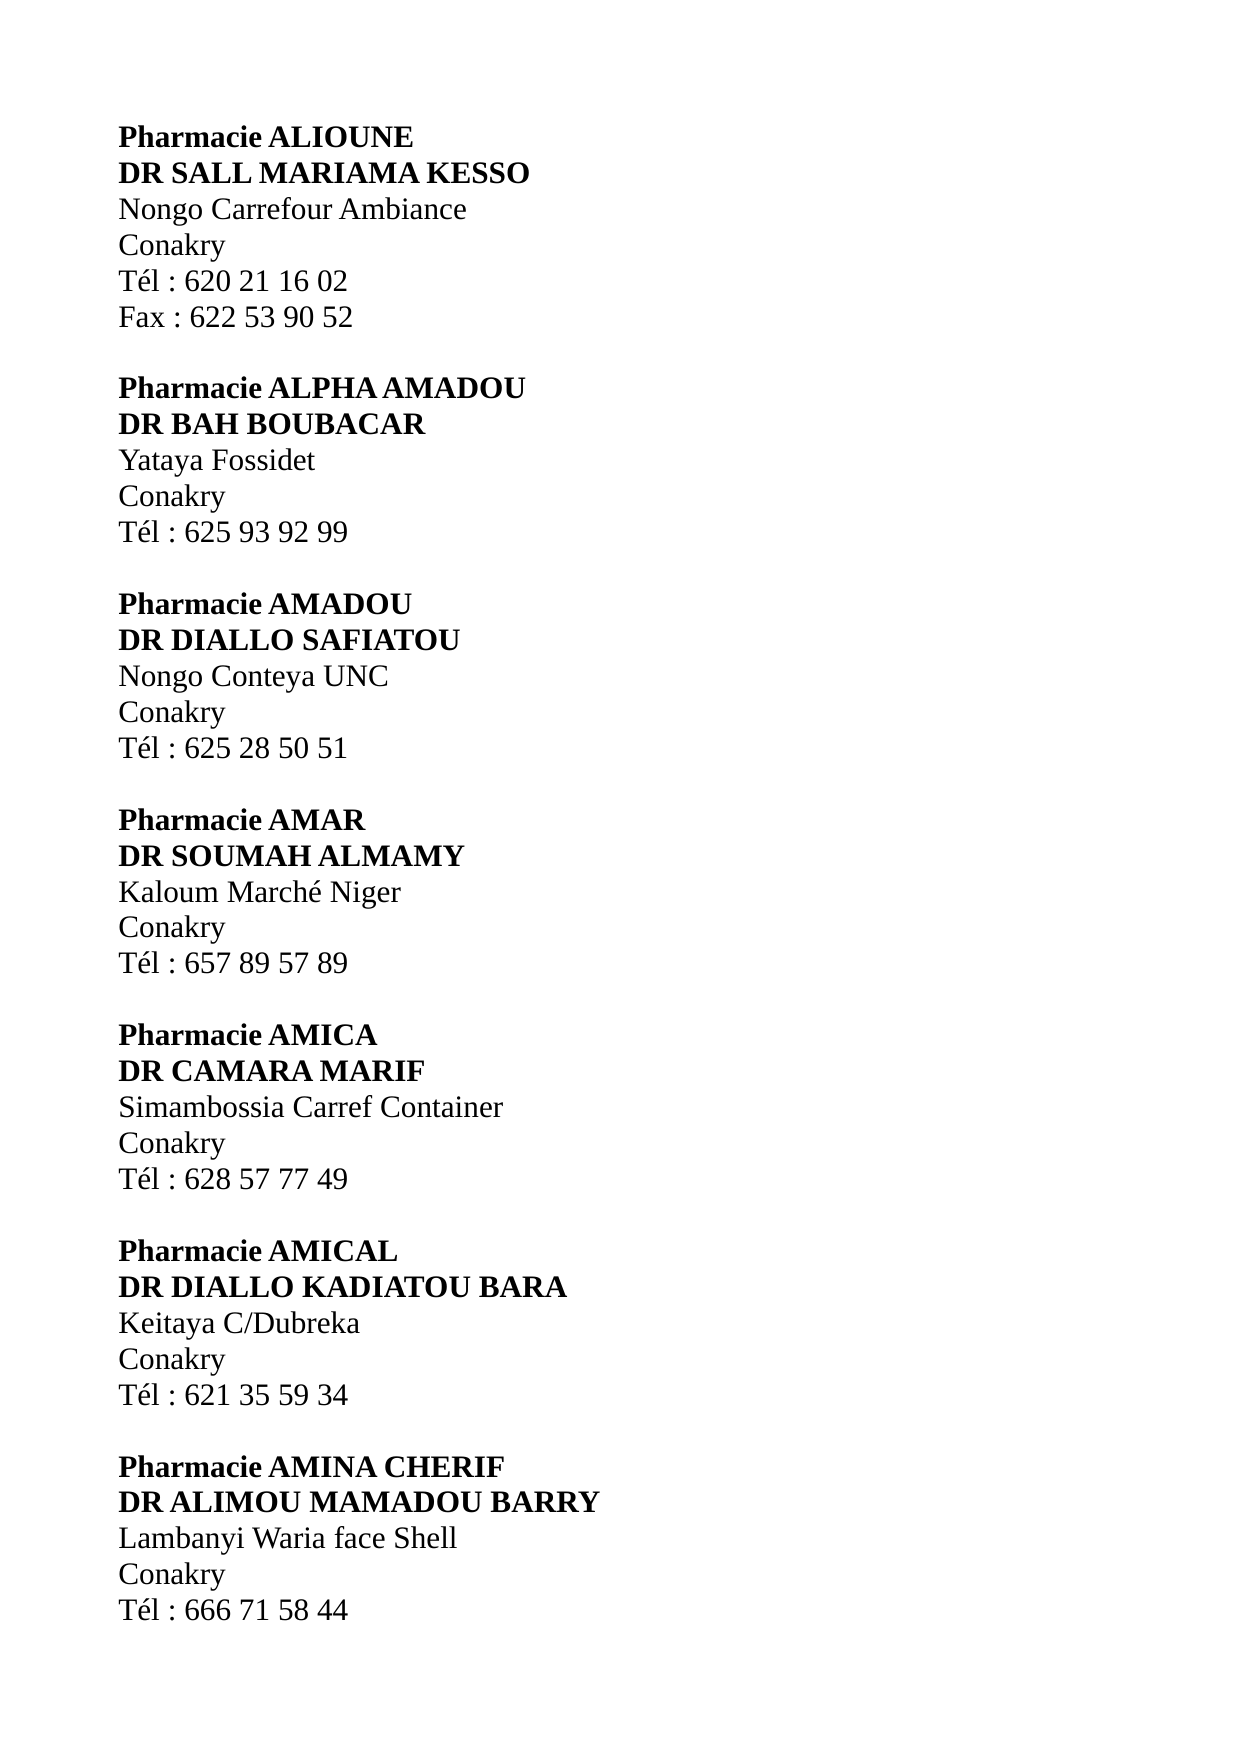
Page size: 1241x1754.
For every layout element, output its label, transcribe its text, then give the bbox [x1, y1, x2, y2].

text Fax : 622 53 90 52 [118, 298, 1122, 334]
text Kaloum Marché Niger [118, 873, 1122, 909]
text Nongo Carrefour Ambiance [118, 190, 1122, 226]
text DR DIALLO KADIATOU BARA [118, 1268, 1122, 1304]
text Conakry [118, 909, 1122, 945]
text Pharmacie AMINA CHERIF [118, 1448, 1122, 1484]
text DR DIALLO SAFIATOU [118, 621, 1122, 657]
text DR ALIMOU MAMADOU BARRY [118, 1484, 1122, 1520]
text Nongo Conteya UNC [118, 657, 1122, 693]
text Yataya Fossidet [118, 442, 1122, 477]
text Tél : 621 35 59 34 [118, 1376, 1122, 1412]
text Pharmacie ALPHA AMADOU [118, 370, 1122, 406]
text Pharmacie AMICAL [118, 1232, 1122, 1268]
text Pharmacie AMADOU [118, 585, 1122, 621]
text Conakry [118, 1340, 1122, 1376]
text Conakry [118, 477, 1122, 513]
text Conakry [118, 1124, 1122, 1160]
text Conakry [118, 226, 1122, 262]
text DR CAMARA MARIF [118, 1052, 1122, 1088]
text Pharmacie ALIOUNE [118, 118, 1122, 154]
text Pharmacie AMICA [118, 1017, 1122, 1052]
text Conakry [118, 693, 1122, 729]
text Tél : 625 28 50 51 [118, 729, 1122, 765]
text Tél : 620 21 16 02 [118, 262, 1122, 298]
text Tél : 666 71 58 44 [118, 1592, 1122, 1627]
text Tél : 628 57 77 49 [118, 1160, 1122, 1196]
text Tél : 625 93 92 99 [118, 513, 1122, 549]
text DR BAH BOUBACAR [118, 406, 1122, 442]
text Tél : 657 89 57 89 [118, 945, 1122, 981]
text Lambanyi Waria face Shell [118, 1520, 1122, 1556]
text Simambossia Carref Container [118, 1088, 1122, 1124]
text Keitaya C/Dubreka [118, 1304, 1122, 1340]
text Conakry [118, 1556, 1122, 1592]
text Pharmacie AMAR [118, 801, 1122, 837]
text DR SALL MARIAMA KESSO [118, 154, 1122, 190]
text DR SOUMAH ALMAMY [118, 837, 1122, 873]
